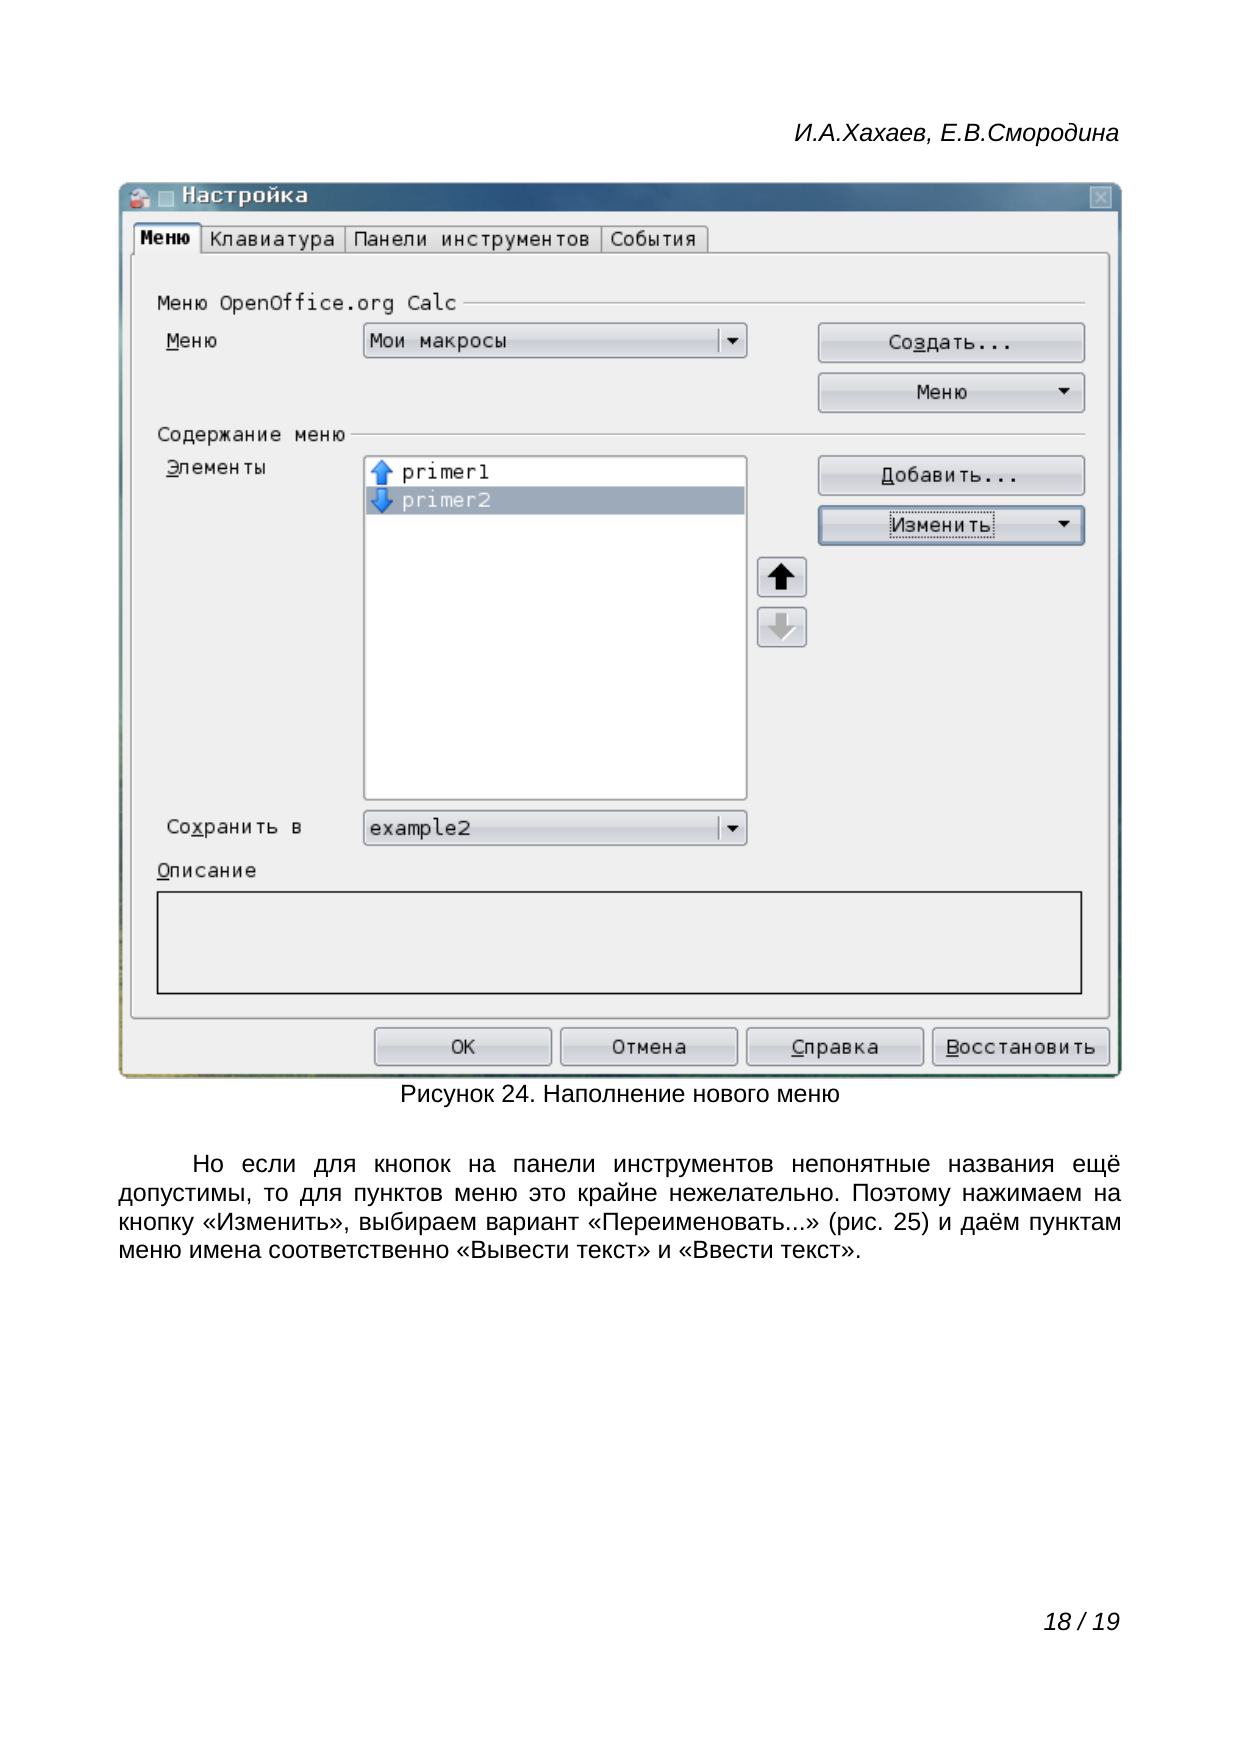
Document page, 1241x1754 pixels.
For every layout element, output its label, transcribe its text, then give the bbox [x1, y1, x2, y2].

text Рисунок 24. Наполнение нового меню [118, 1079, 1122, 1108]
text Но если для кнопок на панели инструментов непонятные названия ещё допустимы, то для пунктов меню это крайне нежелательно. Поэтому нажимаем на кнопку «Изменить», выбираем вариант «Переименовать...» (рис. 25) и даём пунктам меню имена соответственно «Вывести текст» и «Ввести текст». [118, 1149, 1122, 1264]
picture [118, 182, 1123, 1079]
